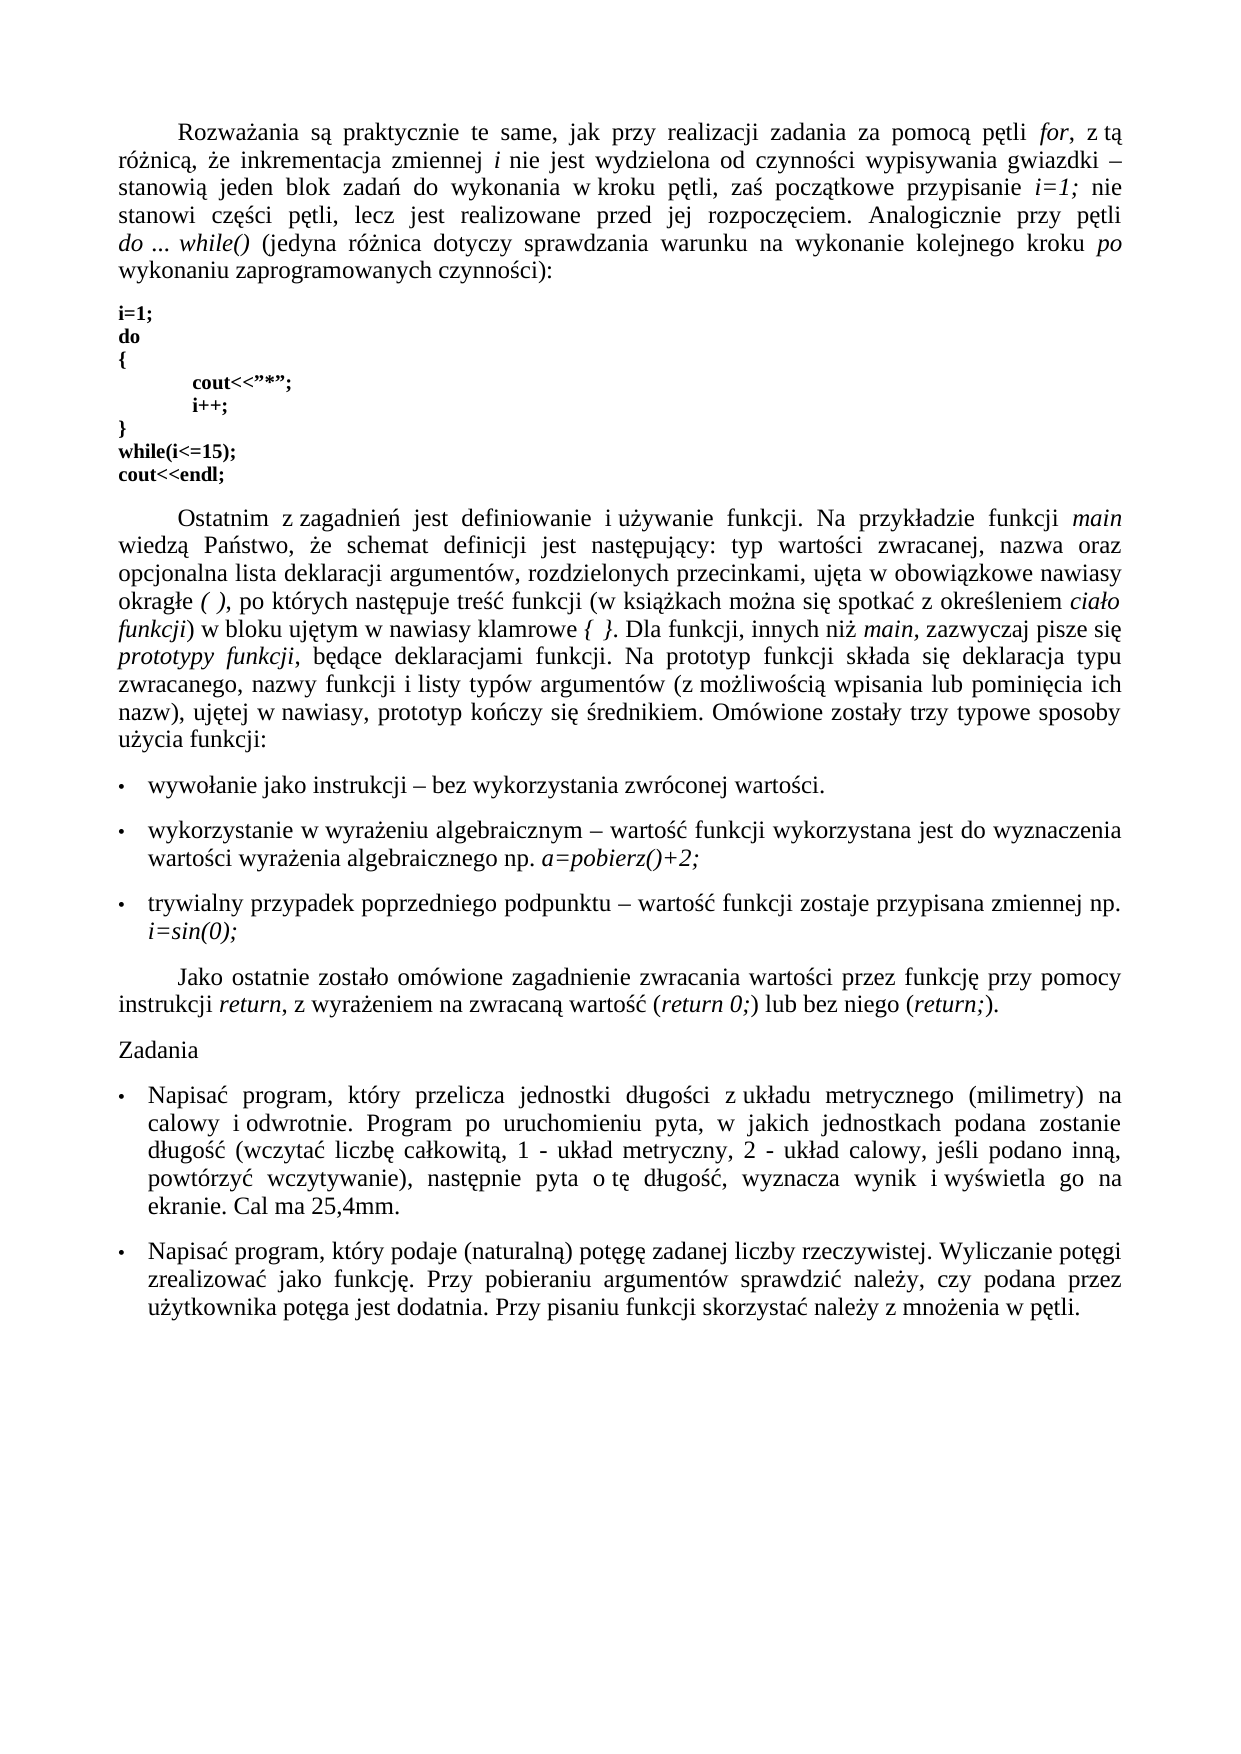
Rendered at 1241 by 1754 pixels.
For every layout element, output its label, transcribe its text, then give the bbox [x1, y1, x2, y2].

text Rozważania są praktycznie te same, jak przy realizacji zadania za pomocą pętli for, z tą różnicą, że inkrementacja zmiennej i nie jest wydzielona od czynności wypisywania gwiazdki – stanowią jeden blok zadań do wykonania w kroku pętli, zaś początkowe przypisanie i=1; nie stanowi części pętli, lecz jest realizowane przed jej rozpoczęciem. Analogicznie przy pętli do ... while() (jedyna różnica dotyczy sprawdzania warunku na wykonanie kolejnego kroku po wykonaniu zaprogramowanych czynności): [118, 118, 1122, 284]
list i=1; [118, 302, 1122, 325]
list } [118, 417, 1122, 440]
list i++; [118, 394, 1122, 417]
list { [118, 348, 1122, 371]
list while(i<=15); [118, 440, 1122, 463]
list wykorzystanie w wyrażeniu algebraicznym – wartość funkcji wykorzystana jest do wyznaczenia wartości wyrażenia algebraicznego np. a=pobierz()+2; [118, 816, 1122, 872]
list trywialny przypadek poprzedniego podpunktu – wartość funkcji zostaje przypisana zmiennej np. i=sin(0); [118, 889, 1122, 945]
list Napisać program, który podaje (naturalną) potęgę zadanej liczby rzeczywistej. Wyliczanie potęgi zrealizować jako funkcję. Przy pobieraniu argumentów sprawdzić należy, czy podana przez użytkownika potęga jest dodatnia. Przy pisaniu funkcji skorzystać należy z mnożenia w pętli. [118, 1237, 1122, 1321]
text Ostatnim z zagadnień jest definiowanie i używanie funkcji. Na przykładzie funkcji main wiedzą Państwo, że schemat definicji jest następujący: typ wartości zwracanej, nazwa oraz opcjonalna lista deklaracji argumentów, rozdzielonych przecinkami, ujęta w obowiązkowe nawiasy okragłe ( ), po których następuje treść funkcji (w książkach można się spotkać z określeniem ciało funkcji) w bloku ujętym w nawiasy klamrowe { }. Dla funkcji, innych niż main, zazwyczaj pisze się prototypy funkcji, będące deklaracjami funkcji. Na prototyp funkcji składa się deklaracja typu zwracanego, nazwy funkcji i listy typów argumentów (z możliwością wpisania lub pominięcia ich nazw), ujętej w nawiasy, prototyp kończy się średnikiem. Omówione zostały trzy typowe sposoby użycia funkcji: [118, 504, 1122, 753]
text Zadania [118, 1036, 1122, 1063]
list cout<<endl; [118, 463, 1122, 486]
list Napisać program, który przelicza jednostki długości z układu metrycznego (milimetry) na calowy i odwrotnie. Program po uruchomieniu pyta, w jakich jednostkach podana zostanie długość (wczytać liczbę całkowitą, 1 - układ metryczny, 2 - układ calowy, jeśli podano inną, powtórzyć wczytywanie), następnie pyta o tę długość, wyznacza wynik i wyświetla go na ekranie. Cal ma 25,4mm. [118, 1081, 1122, 1220]
list wywołanie jako instrukcji – bez wykorzystania zwróconej wartości. [118, 771, 1122, 799]
list do [118, 325, 1122, 348]
list cout<<”*”; [118, 371, 1122, 394]
text Jako ostatnie zostało omówione zagadnienie zwracania wartości przez funkcję przy pomocy instrukcji return, z wyrażeniem na zwracaną wartość (return 0;) lub bez niego (return;). [118, 963, 1122, 1018]
